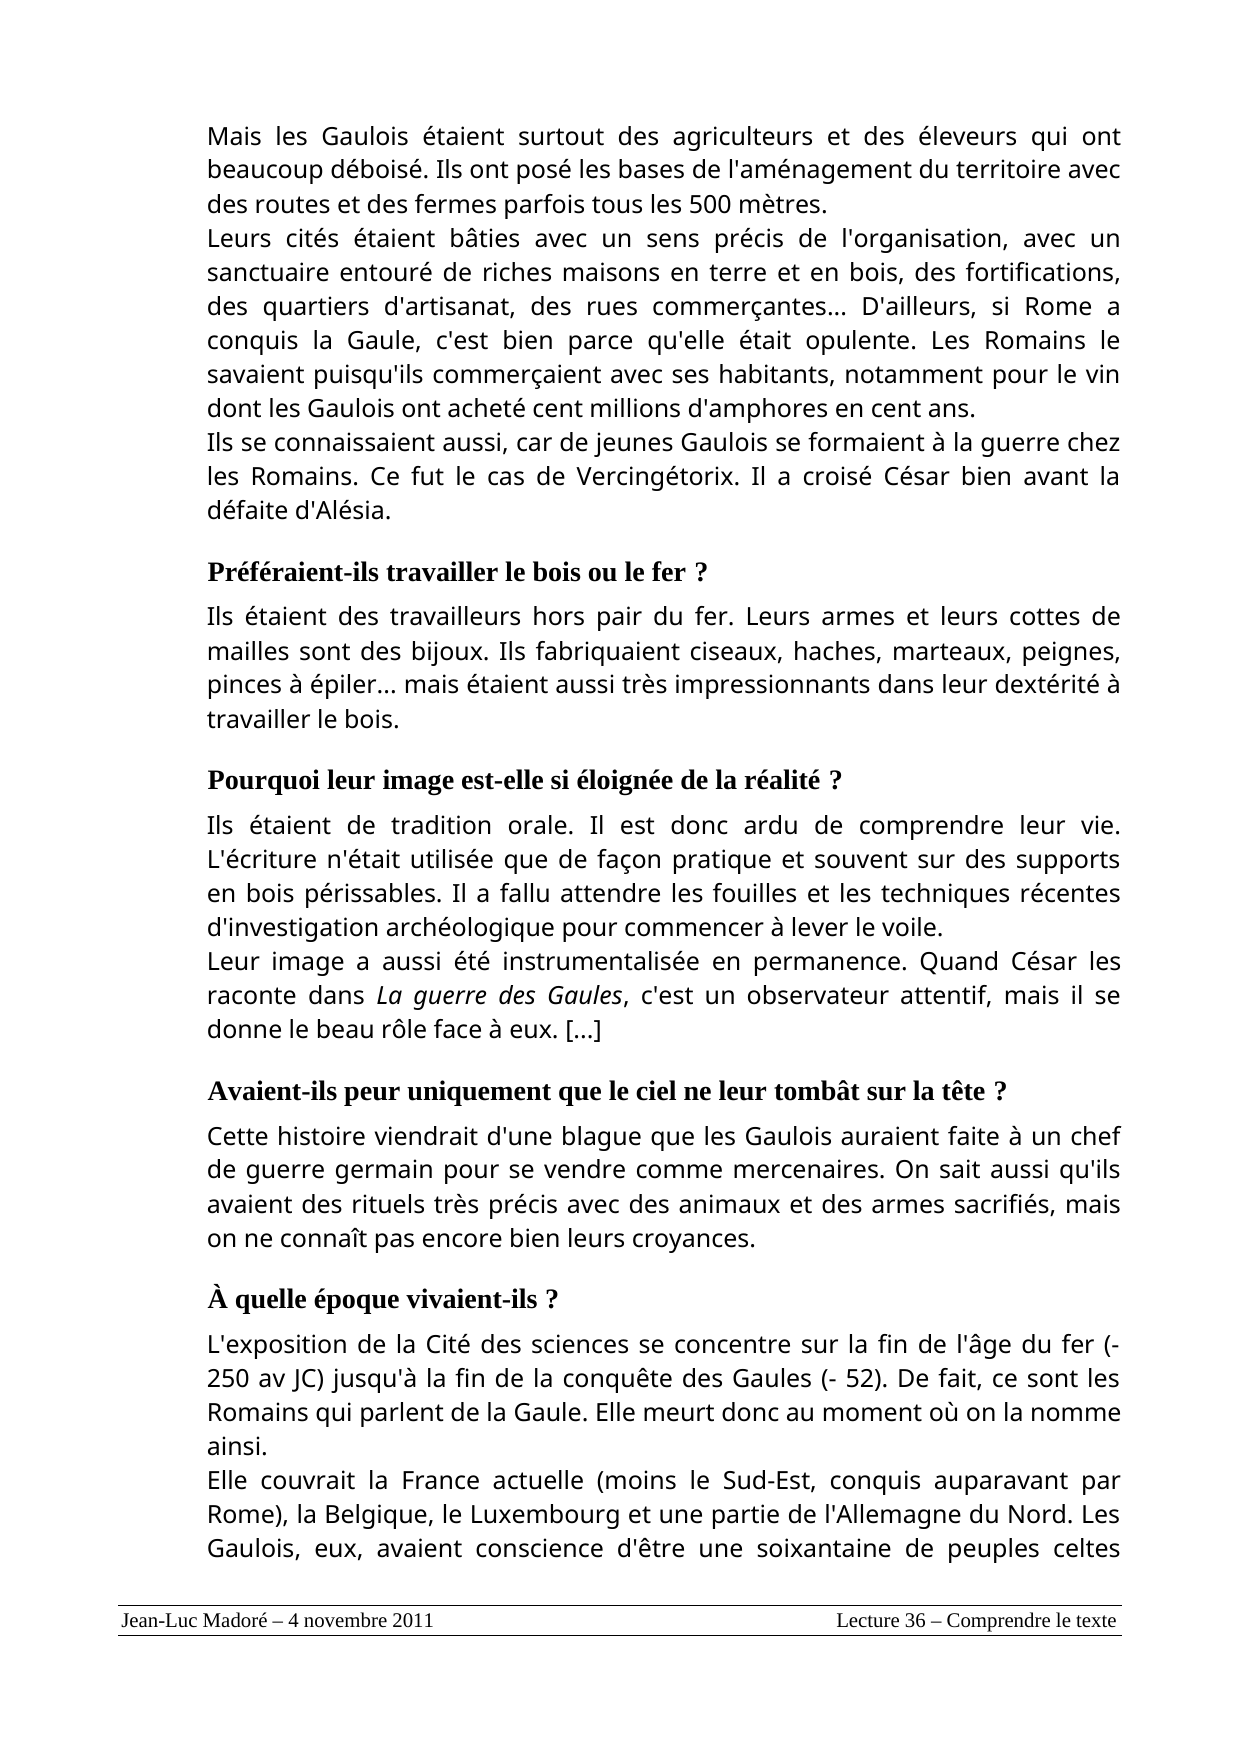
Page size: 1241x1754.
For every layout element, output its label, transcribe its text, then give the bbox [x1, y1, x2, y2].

text Mais les Gaulois étaient surtout des agriculteurs et des éleveurs qui ont beaucoup déboisé. Ils ont posé les bases de l'aménagement du territoire avec des routes et des fermes parfois tous les 500 mètres. [207, 118, 1122, 220]
text Pourquoi leur image est-elle si éloignée de la réalité ? [207, 765, 1120, 796]
text Préféraient-ils travailler le bois ou le fer ? [207, 556, 1120, 587]
text Avaient-ils peur uniquement que le ciel ne leur tombât sur la tête ? [207, 1075, 1120, 1106]
text Cette histoire viendrait d'une blague que les Gaulois auraient faite à un chef de guerre germain pour se vendre comme mercenaires. On sait aussi qu'ils avaient des rituels très précis avec des animaux et des armes sacrifiés, mais on ne connaît pas encore bien leurs croyances. [207, 1118, 1122, 1254]
text Elle couvrait la France actuelle (moins le Sud-Est, conquis auparavant par Rome), la Belgique, le Luxembourg et une partie de l'Allemagne du Nord. Les Gaulois, eux, avaient conscience d'être une soixantaine de peuples celtes [207, 1463, 1122, 1565]
text À quelle époque vivaient-ils ? [207, 1284, 1120, 1315]
text Leur image a aussi été instrumentalisée en permanence. Quand César les raconte dans La guerre des Gaules, c'est un observateur attentif, mais il se donne le beau rôle face à eux. [...] [207, 944, 1122, 1046]
text Ils étaient de tradition orale. Il est donc ardu de comprendre leur vie. L'écriture n'était utilisée que de façon pratique et souvent sur des supports en bois périssables. Il a fallu attendre les fouilles et les techniques récentes d'investigation archéologique pour commencer à lever le voile. [207, 807, 1122, 944]
text L'exposition de la Cité des sciences se concentre sur la fin de l'âge du fer (- 250 av JC) jusqu'à la fin de la conquête des Gaules (- 52). De fait, ce sont les Romains qui parlent de la Gaule. Elle meurt donc au moment où on la nomme ainsi. [207, 1327, 1122, 1463]
text Ils se connaissaient aussi, car de jeunes Gaulois se formaient à la guerre chez les Romains. Ce fut le cas de Vercingétorix. Il a croisé César bien avant la défaite d'Alésia. [207, 425, 1122, 527]
text Leurs cités étaient bâties avec un sens précis de l'organisation, avec un sanctuaire entouré de riches maisons en terre et en bois, des fortifications, des quartiers d'artisanat, des rues commerçantes... D'ailleurs, si Rome a conquis la Gaule, c'est bien parce qu'elle était opulente. Les Romains le savaient puisqu'ils commerçaient avec ses habitants, notamment pour le vin dont les Gaulois ont acheté cent millions d'amphores en cent ans. [207, 220, 1122, 425]
text Ils étaient des travailleurs hors pair du fer. Leurs armes et leurs cottes de mailles sont des bijoux. Ils fabriquaient ciseaux, haches, marteaux, peignes, pinces à épiler... mais étaient aussi très impressionnants dans leur dextérité à travailler le bois. [207, 599, 1122, 735]
